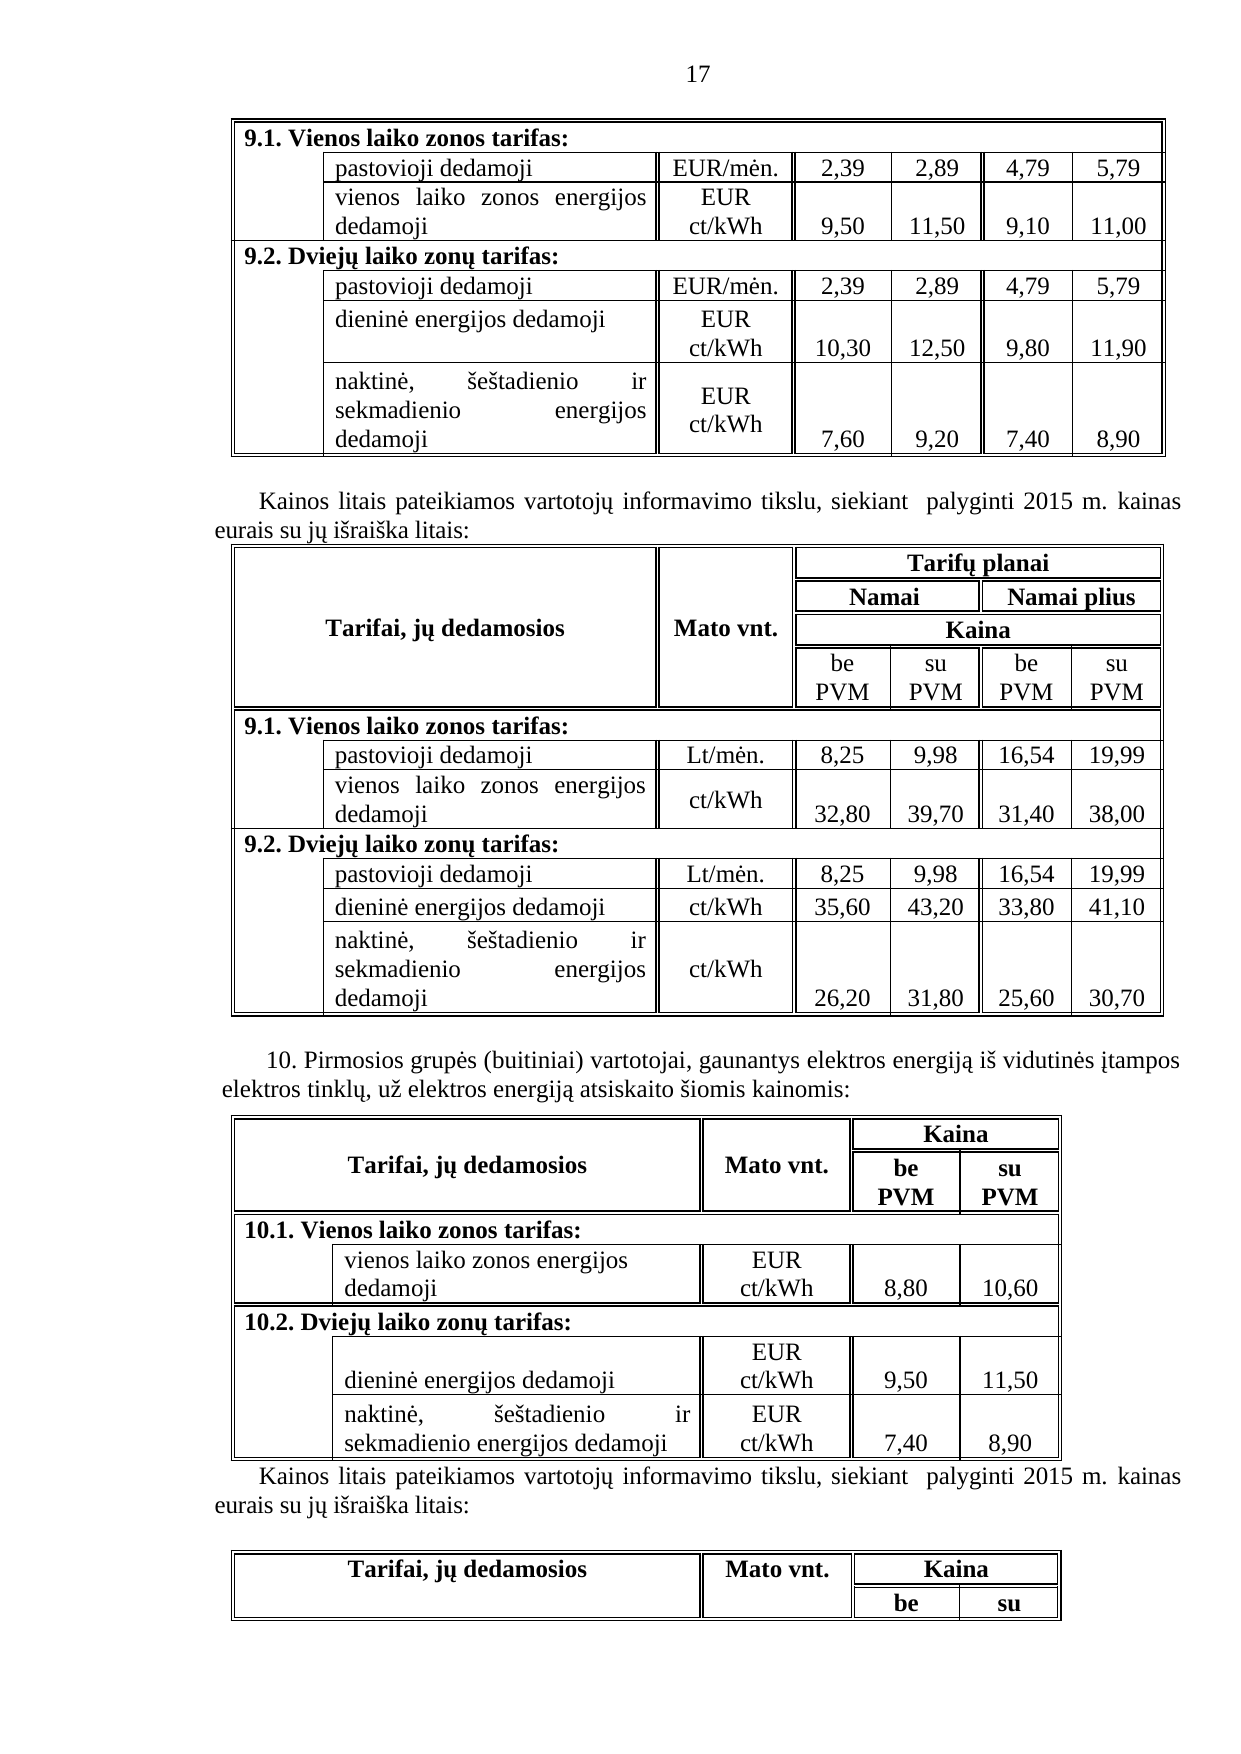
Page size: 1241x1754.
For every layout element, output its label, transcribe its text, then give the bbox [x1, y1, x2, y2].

table_cell EUR ct/kWh [660, 363, 791, 453]
table_cell su PVM [1072, 649, 1160, 706]
table_cell EUR ct/kWh [704, 1395, 849, 1456]
table_cell 39,70 [891, 770, 978, 828]
table_cell be PVM [854, 1153, 959, 1210]
table_cell 10.2. Dviejų laiko zonų tarifas: [235, 1307, 1058, 1336]
table_cell be PVM [797, 649, 890, 706]
table_header Tarifai, jų dedamosios [235, 1555, 699, 1617]
table_header Tarifų planai [797, 548, 1160, 577]
table_cell 35,60 [797, 889, 890, 921]
table_cell 31,80 [891, 922, 978, 1012]
table_cell naktinė, šeštadienio ir sekmadienio energijos dedamoji [324, 922, 655, 1012]
table_header Kaina [854, 1120, 1058, 1148]
table_cell [235, 1244, 332, 1302]
table_cell 31,40 [983, 770, 1071, 828]
table_cell 4,79 [985, 271, 1072, 299]
table_header Mato vnt. [660, 548, 792, 706]
table_cell 8,90 [961, 1395, 1058, 1456]
table_cell EUR ct/kWh [660, 183, 791, 240]
table_cell 9.2. Dviejų laiko zonų tarifas: [235, 241, 1161, 270]
text Kainos litais pateikiamos vartotojų informavimo tikslu, siekiant palyginti 2015 m. kainas eurais su jų išraiška litais: [214, 486, 1181, 543]
table_cell 4,79 [985, 153, 1072, 181]
table_cell 11,50 [892, 183, 980, 240]
table_cell 12,50 [892, 301, 980, 362]
table_cell 2,39 [796, 271, 891, 299]
table_cell 8,90 [1073, 363, 1161, 453]
table_cell su PVM [961, 1153, 1058, 1210]
table_cell 11,90 [1073, 301, 1161, 362]
table_cell 43,20 [891, 889, 978, 921]
table_cell 9.2. Dviejų laiko zonų tarifas: [235, 829, 1160, 858]
table_cell 5,79 [1073, 271, 1161, 299]
table_cell vienos laiko zonos energijos dedamoji [324, 770, 655, 828]
table_cell 11,00 [1073, 183, 1161, 240]
table_cell 10,60 [961, 1245, 1058, 1302]
table_header Tarifai, jų dedamosios [235, 548, 655, 706]
table_cell 7,40 [985, 363, 1072, 453]
table_cell Lt/mėn. [660, 741, 792, 769]
table_cell pastovioji dedamoji [324, 153, 655, 181]
table_cell 7,60 [796, 363, 891, 453]
table_cell 9,98 [891, 741, 978, 769]
table_cell Namai [797, 582, 978, 610]
table_cell 10.1. Vienos laiko zonos tarifas: [235, 1215, 1058, 1244]
table_cell 26,20 [797, 922, 890, 1012]
table_cell 16,54 [983, 859, 1071, 887]
table_cell 2,89 [892, 153, 980, 181]
table_cell pastovioji dedamoji [324, 859, 655, 887]
table_cell naktinė, šeštadienio ir sekmadienio energijos dedamoji [324, 363, 655, 453]
table_cell dieninė energijos dedamoji [324, 889, 655, 921]
table_cell EUR ct/kWh [660, 301, 791, 362]
table_cell dieninė energijos dedamoji [333, 1337, 699, 1394]
table_cell 16,54 [983, 741, 1071, 769]
table_cell vienos laiko zonos energijos dedamoji [333, 1245, 699, 1302]
table_cell [235, 1336, 332, 1456]
table_cell EUR ct/kWh [704, 1337, 849, 1394]
table_cell naktinė, šeštadienio ir sekmadienio energijos dedamoji [333, 1395, 699, 1456]
table_cell vienos laiko zonos energijos dedamoji [324, 183, 655, 240]
table_cell be [855, 1588, 959, 1617]
table_cell 8,80 [854, 1245, 959, 1302]
table_cell ct/kWh [660, 770, 792, 828]
table_cell 9,50 [854, 1337, 959, 1394]
table_cell 30,70 [1072, 922, 1160, 1012]
table_cell 9.1. Vienos laiko zonos tarifas: [235, 711, 1160, 739]
table_cell 8,25 [797, 741, 890, 769]
table_cell 2,39 [796, 153, 891, 181]
table_cell 33,80 [983, 889, 1071, 921]
table_cell Namai plius [983, 582, 1160, 610]
table_cell [235, 858, 323, 1012]
table_cell 10,30 [796, 301, 891, 362]
table_cell 8,25 [797, 859, 890, 887]
table_cell EUR/mėn. [660, 153, 791, 181]
table_cell [235, 270, 323, 453]
table_cell Kaina [797, 615, 1160, 644]
table_cell 32,80 [797, 770, 890, 828]
table_cell 5,79 [1073, 153, 1161, 181]
table_cell su [960, 1588, 1057, 1617]
table_cell EUR ct/kWh [704, 1245, 849, 1302]
table_cell 41,10 [1072, 889, 1160, 921]
table_cell EUR/mėn. [660, 271, 791, 299]
table_cell 9,80 [985, 301, 1072, 362]
table_cell 9,20 [892, 363, 980, 453]
text 10. Pirmosios grupės (buitiniai) vartotojai, gaunantys elektros energiją iš vidutinės įtampos elektros tinklų, už elektros energiją atsiskaito šiomis kainomis: [222, 1045, 1181, 1103]
table_cell 9,50 [796, 183, 891, 240]
table_cell pastovioji dedamoji [324, 271, 655, 299]
table_cell su PVM [891, 649, 978, 706]
table_header Mato vnt. [704, 1120, 849, 1210]
table_cell 19,99 [1072, 741, 1160, 769]
text Kainos litais pateikiamos vartotojų informavimo tikslu, siekiant palyginti 2015 m. kainas eurais su jų išraiška litais: [214, 1461, 1181, 1519]
table_cell pastovioji dedamoji [324, 741, 655, 769]
table_cell dieninė energijos dedamoji [324, 301, 655, 362]
table_cell 11,50 [961, 1337, 1058, 1394]
table_header Kaina [855, 1555, 1057, 1583]
table_header Tarifai, jų dedamosios [235, 1120, 699, 1210]
table_cell be PVM [983, 649, 1071, 706]
table_cell 19,99 [1072, 859, 1160, 887]
table_cell Lt/mėn. [660, 859, 792, 887]
table_cell [235, 152, 323, 240]
table_cell ct/kWh [660, 889, 792, 921]
table_cell ct/kWh [660, 922, 792, 1012]
table_cell 9,10 [985, 183, 1072, 240]
table_cell 9,98 [891, 859, 978, 887]
table_cell 38,00 [1072, 770, 1160, 828]
table_header Mato vnt. [704, 1555, 851, 1617]
table_cell 7,40 [854, 1395, 959, 1456]
table_cell 9.1. Vienos laiko zonos tarifas: [235, 123, 1161, 152]
table_cell 2,89 [892, 271, 980, 299]
table_cell [235, 740, 323, 828]
table_cell 25,60 [983, 922, 1071, 1012]
